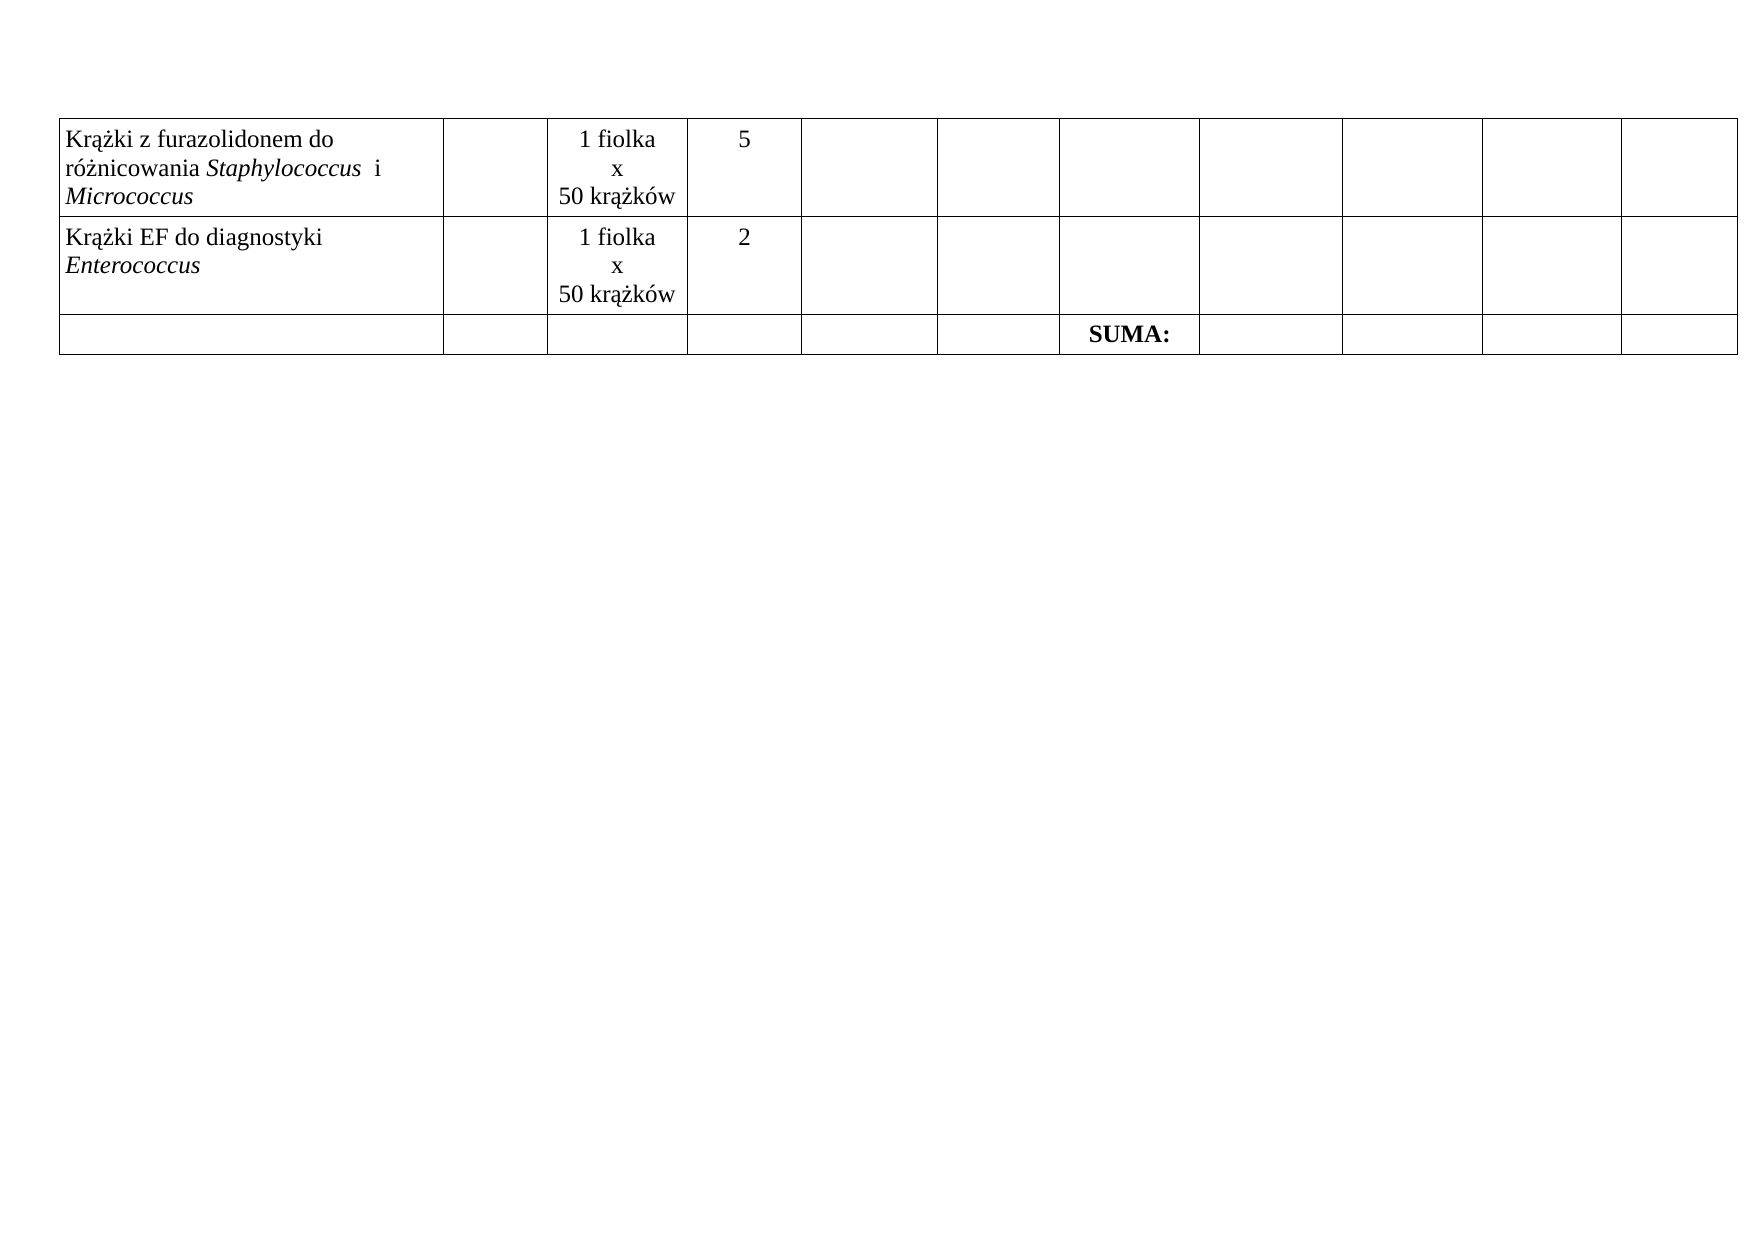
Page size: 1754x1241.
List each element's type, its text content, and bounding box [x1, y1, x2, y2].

table_cell 2 [688, 217, 801, 314]
table_cell [1200, 119, 1342, 216]
table_cell [1622, 119, 1737, 216]
table_cell Krążki z furazolidonem do różnicowania Staphylococcus i Micrococcus [60, 119, 443, 216]
table_cell [938, 119, 1059, 216]
table_cell [802, 217, 937, 314]
table_cell [938, 315, 1059, 354]
table_cell 1 fiolka x 50 krążków [548, 217, 687, 314]
table_cell [1622, 315, 1737, 354]
table_cell [1343, 315, 1482, 354]
table_cell 1 fiolka x 50 krążków [548, 119, 687, 216]
table_cell [1483, 315, 1621, 354]
table_cell [444, 315, 547, 354]
table_cell [802, 119, 937, 216]
table_cell 5 [688, 119, 801, 216]
table_cell [1483, 217, 1621, 314]
table_cell [1343, 217, 1482, 314]
table_cell [1622, 217, 1737, 314]
table_cell [444, 217, 547, 314]
table_cell [1060, 217, 1199, 314]
table_cell [1343, 119, 1482, 216]
table_cell [1200, 217, 1342, 314]
table_cell [938, 217, 1059, 314]
table_cell [548, 315, 687, 354]
table_cell [688, 315, 801, 354]
table_cell [1060, 119, 1199, 216]
table_cell Krążki EF do diagnostyki Enterococcus [60, 217, 443, 314]
table_cell [60, 315, 443, 354]
table_cell [1200, 315, 1342, 354]
table_cell SUMA: [1060, 315, 1199, 354]
table_cell [1483, 119, 1621, 216]
table_cell [444, 119, 547, 216]
table_cell [802, 315, 937, 354]
